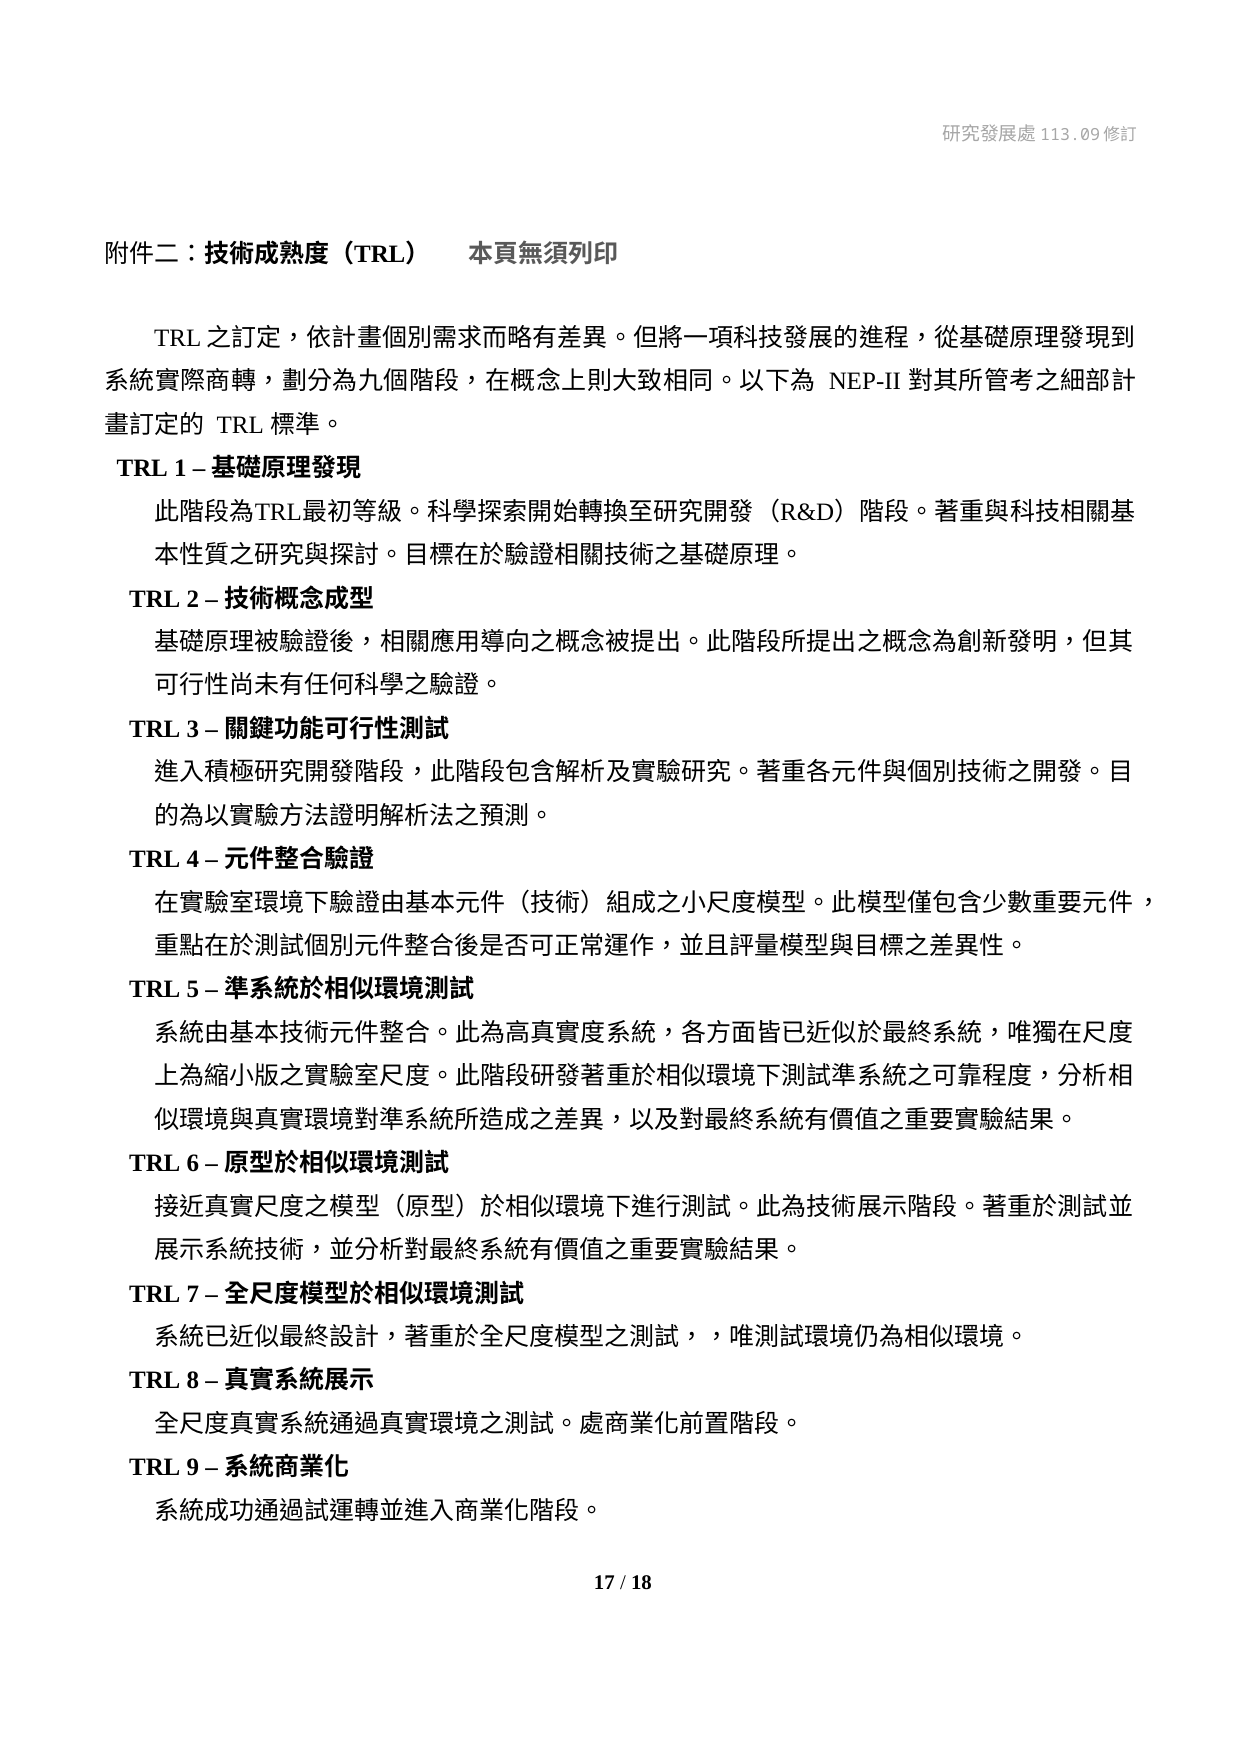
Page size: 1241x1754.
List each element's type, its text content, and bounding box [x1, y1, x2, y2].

text TRL之訂定，依計畫個別需求而略有差異。但將一項科技發展的進程，從基礎原理發現到系統實際商轉，劃分為九個階段，在概念上則大致相同。以下為 NEP-II 對其所管考之細部計畫訂定的 TRL 標準。 [104, 317, 1136, 441]
text 進入積極研究開發階段，此階段包含解析及實驗研究。著重各元件與個別技術之開發。目的為以實驗方法證明解析法之預測。 [154, 752, 1136, 831]
text TRL 5 – 準系統於相似環境測試 [129, 969, 1136, 1005]
text 接近真實尺度之模型（原型）於相似環境下進行測試。此為技術展示階段。著重於測試並展示系統技術，並分析對最終系統有價值之重要實驗結果。 [154, 1186, 1136, 1266]
text TRL 3 – 關鍵功能可行性測試 [129, 708, 1136, 744]
text TRL 7 – 全尺度模型於相似環境測試 [129, 1273, 1136, 1309]
text 附件二：技術成熟度（TRL） 本頁無須列印 [104, 234, 1136, 270]
text 在實驗室環境下驗證由基本元件（技術）組成之小尺度模型。此模型僅包含少數重要元件，重點在於測試個別元件整合後是否可正常運作，並且評量模型與目標之差異性。 [154, 882, 1136, 962]
text 基礎原理被驗證後，相關應用導向之概念被提出。此階段所提出之概念為創新發明，但其可行性尚未有任何科學之驗證。 [154, 621, 1136, 701]
text 系統成功通過試運轉並進入商業化階段。 [154, 1490, 1136, 1526]
text 系統由基本技術元件整合。此為高真實度系統，各方面皆已近似於最終系統，唯獨在尺度上為縮小版之實驗室尺度。此階段研發著重於相似環境下測試準系統之可靠程度，分析相似環境與真實環境對準系統所造成之差異，以及對最終系統有價值之重要實驗結果。 [154, 1012, 1136, 1136]
text TRL 1 – 基礎原理發現 [104, 448, 1136, 484]
text TRL 4 – 元件整合驗證 [129, 839, 1136, 875]
text TRL 8 – 真實系統展示 [129, 1360, 1136, 1396]
text 系統已近似最終設計，著重於全尺度模型之測試，，唯測試環境仍為相似環境。 [154, 1316, 1136, 1353]
text 此階段為TRL最初等級。科學探索開始轉換至研究開發（R&D）階段。著重與科技相關基本性質之研究與探討。目標在於驗證相關技術之基礎原理。 [154, 491, 1136, 571]
text 全尺度真實系統通過真實環境之測試。處商業化前置階段。 [154, 1403, 1136, 1439]
text TRL 2 – 技術概念成型 [129, 578, 1136, 614]
text TRL 9 – 系統商業化 [129, 1447, 1136, 1483]
text TRL 6 – 原型於相似環境測試 [129, 1143, 1136, 1179]
